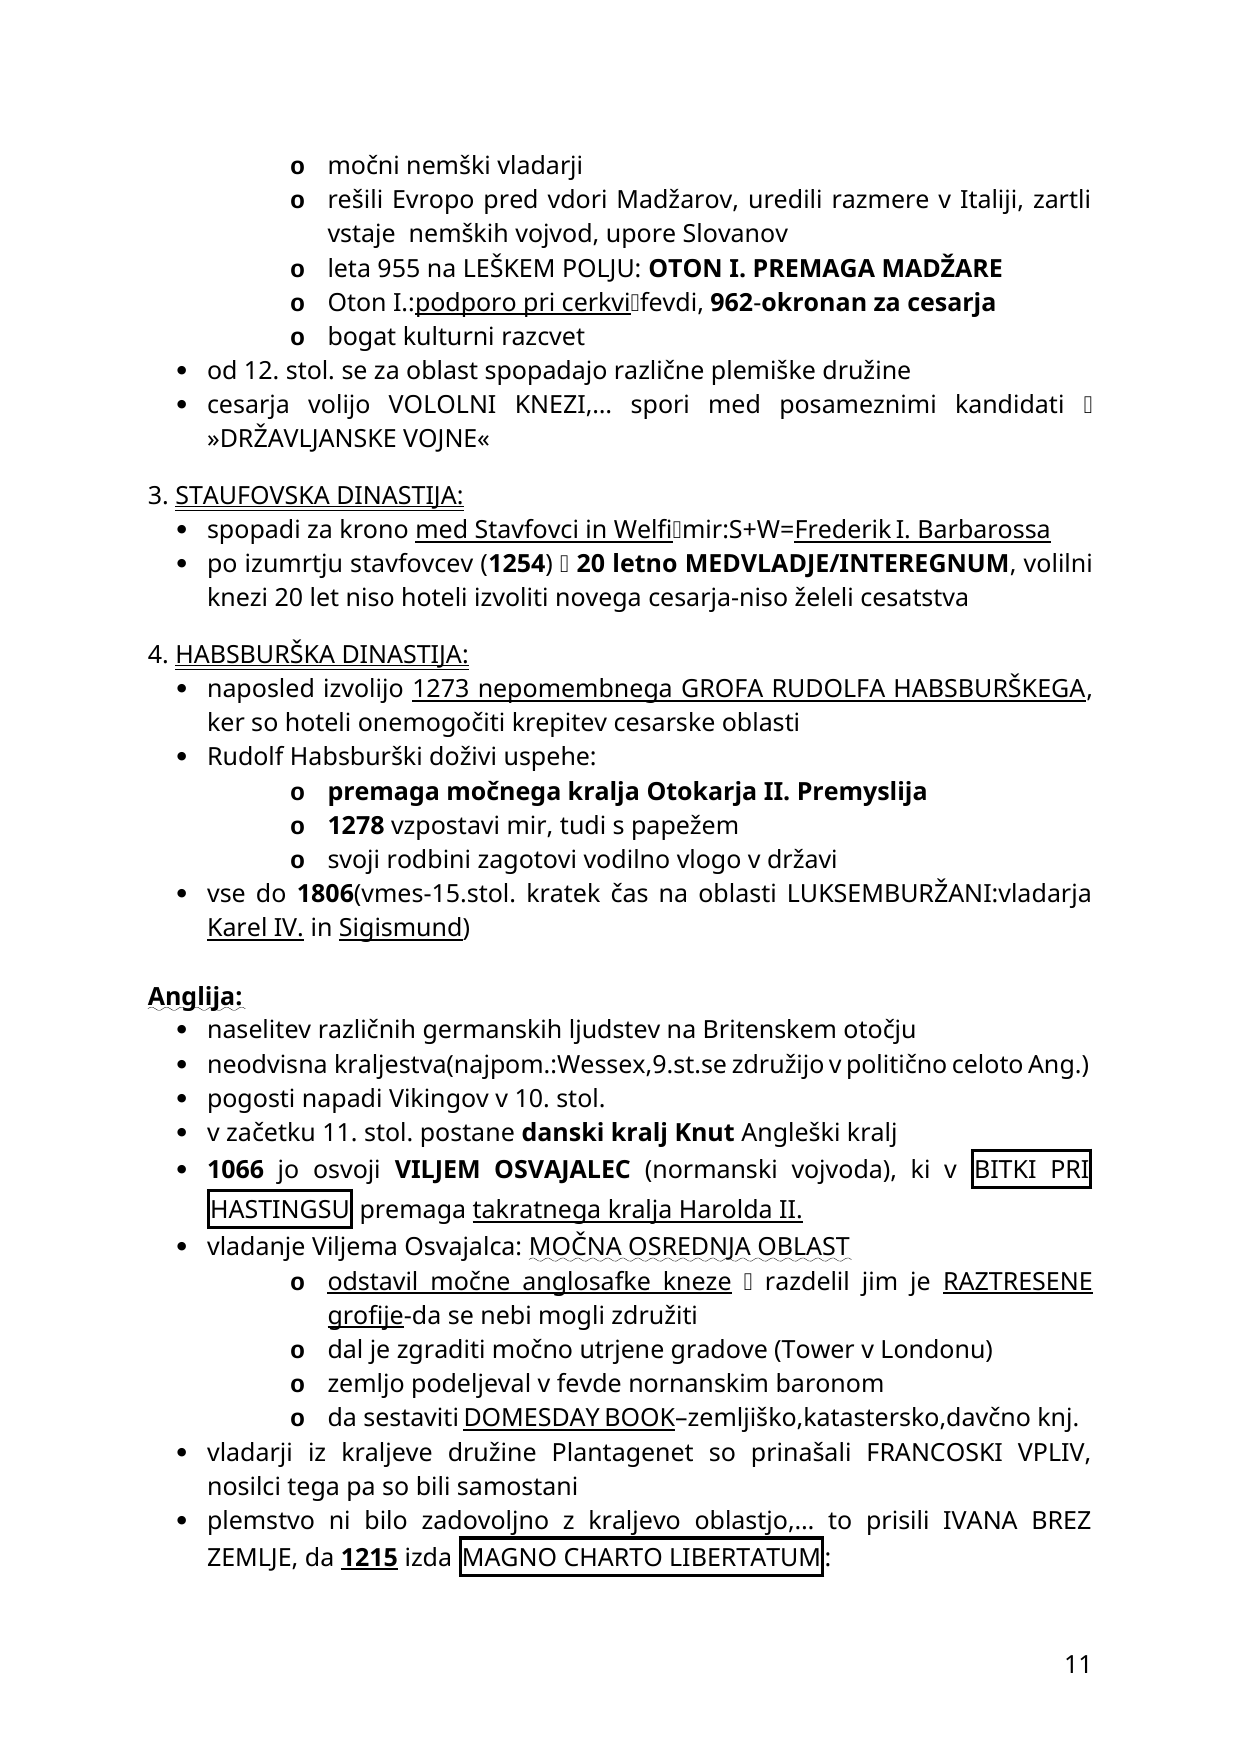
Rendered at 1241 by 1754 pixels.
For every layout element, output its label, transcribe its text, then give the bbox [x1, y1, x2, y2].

list zemljo podeljeval v fevde nornanskim baronom [290, 1366, 1093, 1400]
text 4. HABSBURŠKA DINASTIJA: [148, 637, 1093, 671]
list rešili Evropo pred vdori Madžarov, uredili razmere v Italiji, zartli vstaje nemških vojvod, upore Slovanov [290, 182, 1093, 250]
list bogat kulturni razcvet [290, 319, 1093, 353]
list naposled izvolijo 1273 nepomembnega GROFA RUDOLFA HABSBURŠKEGA, ker so hoteli onemogočiti krepitev cesarske oblasti [177, 671, 1093, 739]
list vladanje Viljema Osvajalca: MOČNA OSREDNJA OBLAST [177, 1229, 1093, 1263]
list naselitev različnih germanskih ljudstev na Britenskem otočju [177, 1012, 1093, 1046]
list plemstvo ni bilo zadovoljno z kraljevo oblastjo,… to prisili IVANA BREZ ZEMLJE, da 1215 izda MAGNO CHARTO LIBERTATUM: [177, 1502, 1093, 1577]
list spopadi za krono med Stavfovci in Welfimir:S+W=Frederik I. Barbarossa [177, 512, 1093, 546]
list 1066 jo osvoji VILJEM OSVAJALEC (normanski vojvoda), ki v BITKI PRI HASTINGSU premaga takratnega kralja Harolda II. [177, 1148, 1093, 1229]
list vladarji iz kraljeve družine Plantagenet so prinašali FRANCOSKI VPLIV, nosilci tega pa so bili samostani [177, 1434, 1093, 1502]
list dal je zgraditi močno utrjene gradove (Tower v Londonu) [290, 1331, 1093, 1366]
list premaga močnega kralja Otokarja II. Premyslija [290, 773, 1093, 807]
list 1278 vzpostavi mir, tudi s papežem [290, 807, 1093, 842]
list pogosti napadi Vikingov v 10. stol. [177, 1080, 1093, 1114]
list da sestaviti DOMESDAY BOOK–zemljiško,katastersko,davčno knj. [290, 1400, 1093, 1434]
list leta 955 na LEŠKEM POLJU: OTON I. PREMAGA MADŽARE [290, 250, 1093, 284]
list vse do 1806(vmes-15.stol. kratek čas na oblasti LUKSEMBURŽANI:vladarja Karel IV. in Sigismund) [177, 876, 1093, 944]
list cesarja volijo VOLOLNI KNEZI,… spori med posameznimi kandidati  »DRŽAVLJANSKE VOJNE« [177, 387, 1093, 455]
list po izumrtju stavfovcev (1254)  20 letno MEDVLADJE/INTEREGNUM, volilni knezi 20 let niso hoteli izvoliti novega cesarja-niso želeli cesatstva [177, 546, 1093, 614]
list močni nemški vladarji [290, 148, 1093, 182]
list Oton I.:podporo pri cerkvifevdi, 962-okronan za cesarja [290, 284, 1093, 319]
list svoji rodbini zagotovi vodilno vlogo v državi [290, 842, 1093, 876]
list neodvisna kraljestva(najpom.:Wessex,9.st.se združijo v politično celoto Ang.) [177, 1046, 1093, 1080]
list odstavil močne anglosafke kneze  razdelil jim je RAZTRESENE grofije-da se nebi mogli združiti [290, 1263, 1093, 1331]
list od 12. stol. se za oblast spopadajo različne plemiške družine [177, 353, 1093, 387]
list v začetku 11. stol. postane danski kralj Knut Angleški kralj [177, 1114, 1093, 1148]
text 3. STAUFOVSKA DINASTIJA: [148, 478, 1093, 512]
list Rudolf Habsburški doživi uspehe: [177, 739, 1093, 773]
text Anglija: [148, 978, 1093, 1012]
